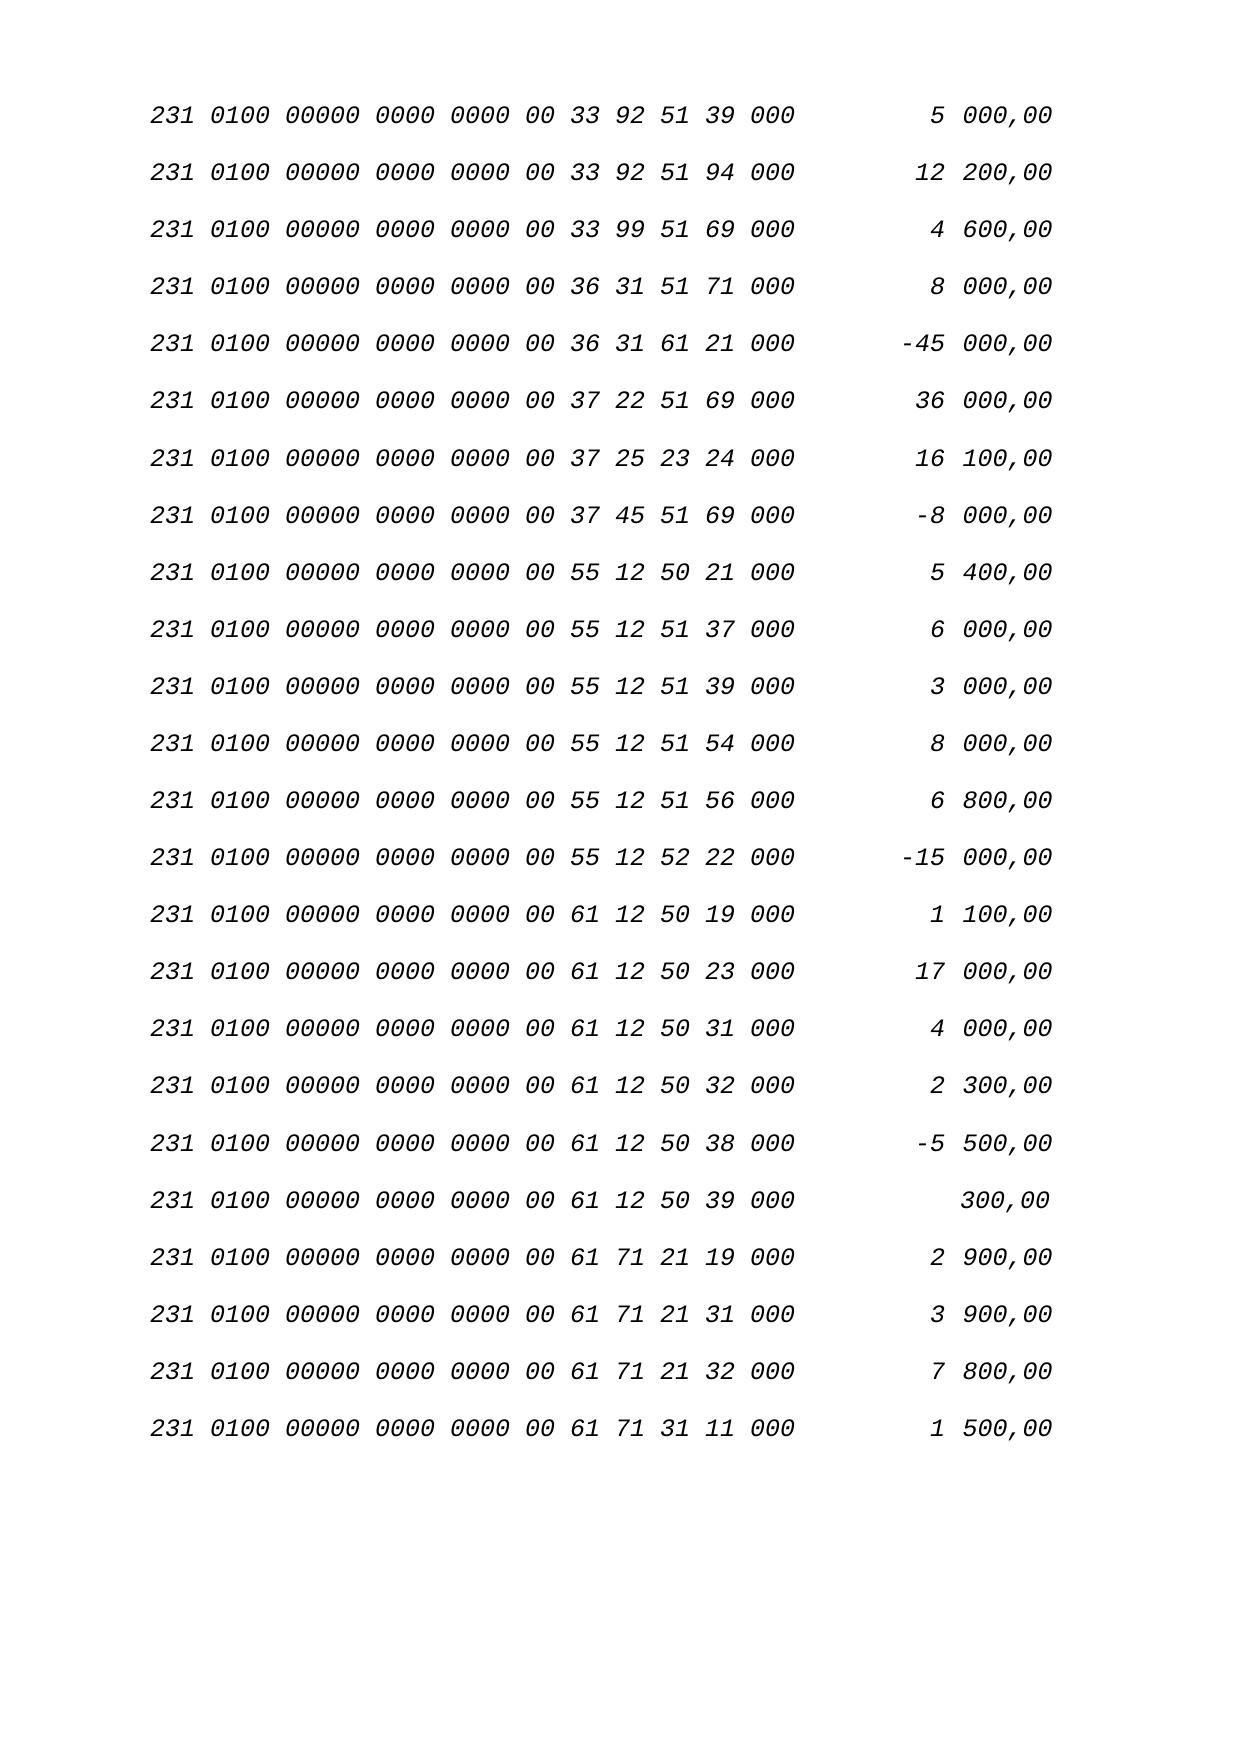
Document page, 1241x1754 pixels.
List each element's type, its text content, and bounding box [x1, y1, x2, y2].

text 231 0100 00000 0000 0000 00 37 22 51 69 000 36 000,00 [150, 388, 1087, 416]
text 231 0100 00000 0000 0000 00 55 12 52 22 000 -15 000,00 [150, 845, 1087, 873]
text 231 0100 00000 0000 0000 00 55 12 51 39 000 3 000,00 [150, 673, 1087, 702]
text 231 0100 00000 0000 0000 00 36 31 61 21 000 -45 000,00 [150, 331, 1087, 359]
text 231 0100 00000 0000 0000 00 37 25 23 24 000 16 100,00 [150, 445, 1087, 473]
text 231 0100 00000 0000 0000 00 55 12 51 37 000 6 000,00 [150, 616, 1087, 645]
text 231 0100 00000 0000 0000 00 33 92 51 94 000 12 200,00 [150, 160, 1087, 188]
text 231 0100 00000 0000 0000 00 33 99 51 69 000 4 600,00 [150, 217, 1087, 245]
text 231 0100 00000 0000 0000 00 36 31 51 71 000 8 000,00 [150, 274, 1087, 302]
text 231 0100 00000 0000 0000 00 33 92 51 39 000 5 000,00 [150, 103, 1087, 131]
text 231 0100 00000 0000 0000 00 55 12 50 21 000 5 400,00 [150, 559, 1087, 588]
text 231 0100 00000 0000 0000 00 61 71 21 31 000 3 900,00 [150, 1301, 1087, 1330]
text 231 0100 00000 0000 0000 00 55 12 51 54 000 8 000,00 [150, 731, 1087, 759]
text 231 0100 00000 0000 0000 00 61 71 21 19 000 2 900,00 [150, 1244, 1087, 1273]
text 231 0100 00000 0000 0000 00 61 12 50 32 000 2 300,00 [150, 1073, 1087, 1101]
text 231 0100 00000 0000 0000 00 61 71 31 11 000 1 500,00 [150, 1416, 1087, 1444]
text 231 0100 00000 0000 0000 00 61 12 50 19 000 1 100,00 [150, 902, 1087, 930]
text 231 0100 00000 0000 0000 00 61 12 50 23 000 17 000,00 [150, 959, 1087, 987]
text 231 0100 00000 0000 0000 00 61 12 50 39 000 300,00 [150, 1187, 1087, 1216]
text 231 0100 00000 0000 0000 00 61 71 21 32 000 7 800,00 [150, 1358, 1087, 1387]
text 231 0100 00000 0000 0000 00 61 12 50 38 000 -5 500,00 [150, 1130, 1087, 1158]
text 231 0100 00000 0000 0000 00 37 45 51 69 000 -8 000,00 [150, 502, 1087, 531]
text 231 0100 00000 0000 0000 00 61 12 50 31 000 4 000,00 [150, 1016, 1087, 1044]
text 231 0100 00000 0000 0000 00 55 12 51 56 000 6 800,00 [150, 788, 1087, 816]
